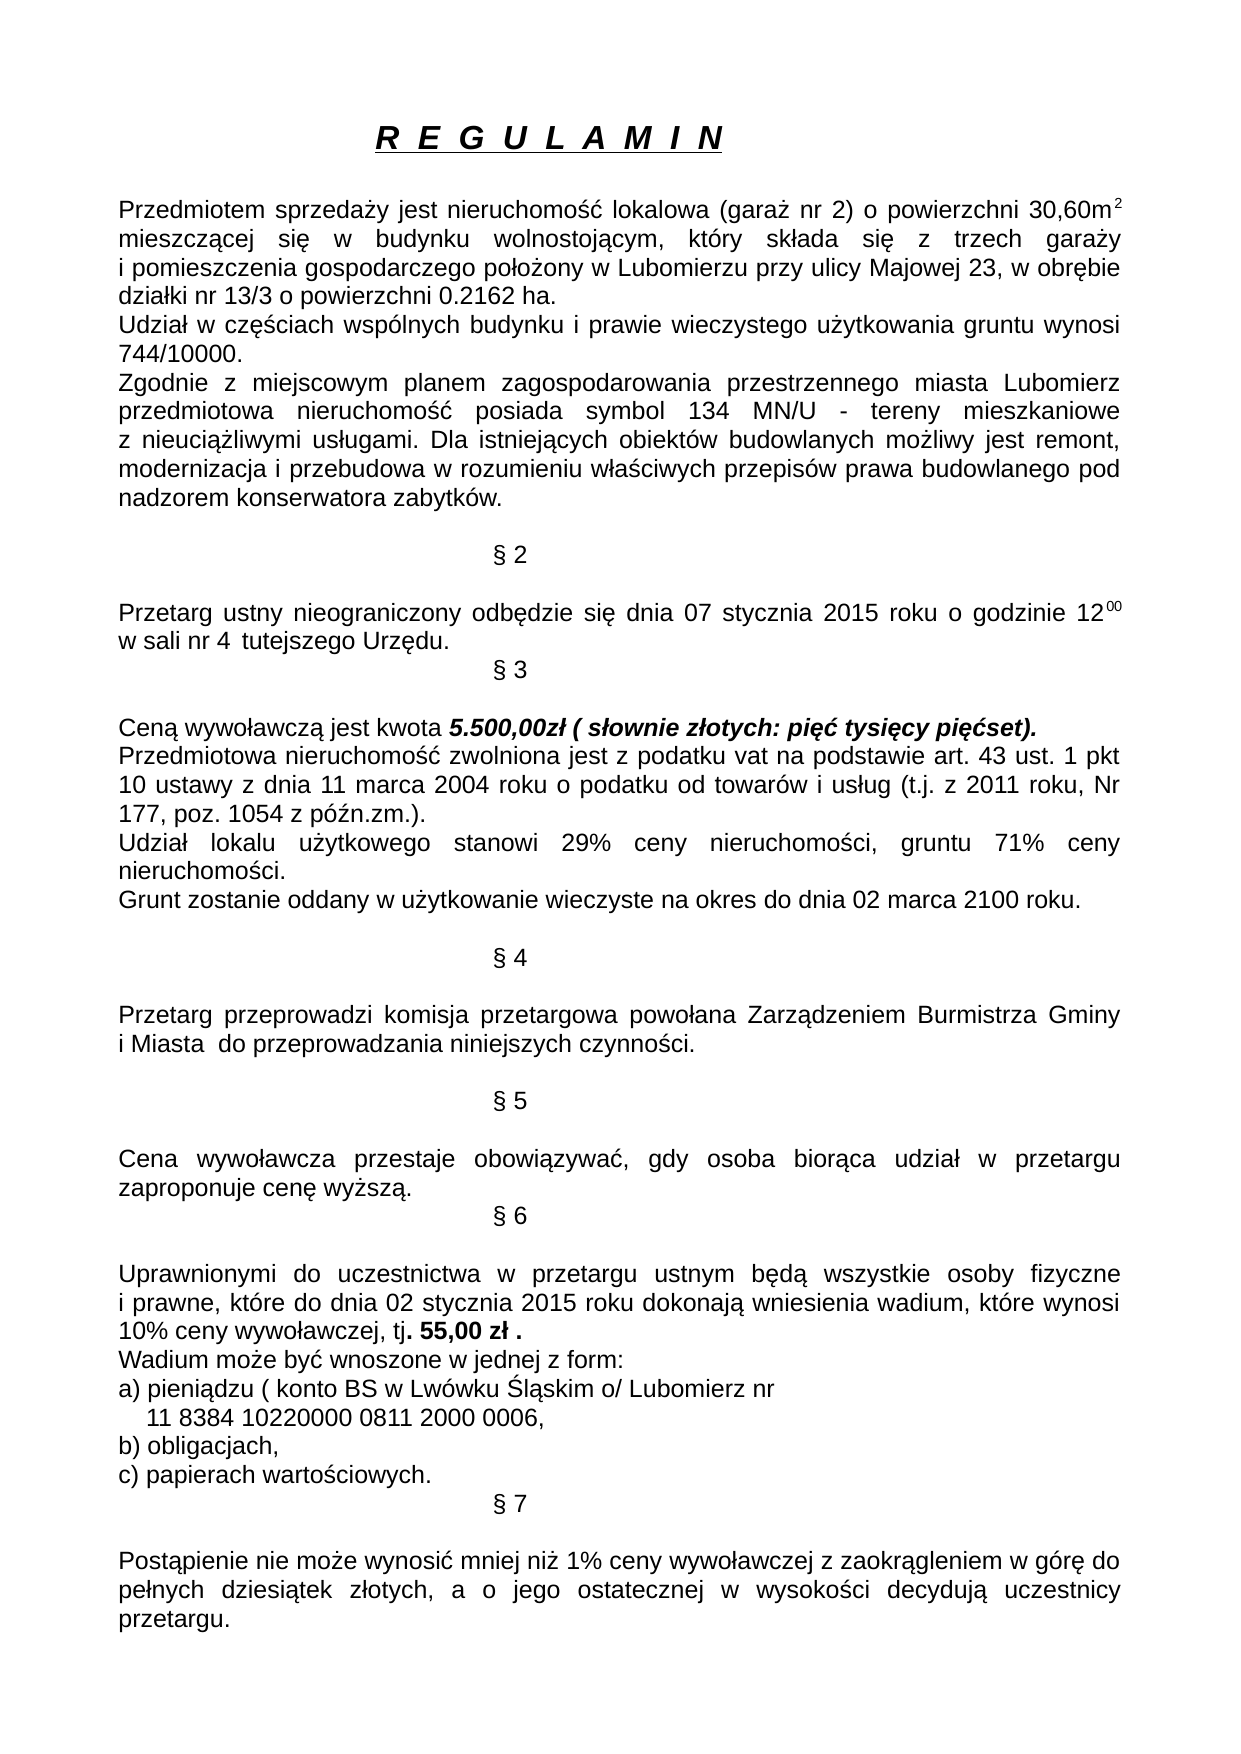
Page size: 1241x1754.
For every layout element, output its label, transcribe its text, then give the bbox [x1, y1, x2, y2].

text § 2 [118, 540, 1122, 569]
text Udział w częściach wspólnych budynku i prawie wieczystego użytkowania gruntu wynosi 744/10000. [118, 310, 1122, 367]
text Przedmiotowa nieruchomość zwolniona jest z podatku vat na podstawie art. 43 ust. 1 pkt 10 ustawy z dnia 11 marca 2004 roku o podatku od towarów i usług (t.j. z 2011 roku, Nr 177, poz. 1054 z późn.zm.). [118, 741, 1122, 827]
text Postąpienie nie może wynosić mniej niż 1% ceny wywoławczej z zaokrągleniem w górę do pełnych dziesiątek złotych, a o jego ostatecznej w wysokości decydują uczestnicy przetargu. [118, 1546, 1122, 1632]
text § 6 [118, 1201, 1122, 1230]
text Wadium może być wnoszone w jednej z form: [118, 1345, 1122, 1374]
text b) obligacjach, [118, 1431, 1122, 1460]
text 11 8384 10220000 0811 2000 0006, [118, 1402, 1122, 1431]
text § 5 [118, 1086, 1122, 1115]
text Przedmiotem sprzedaży jest nieruchomość lokalowa (garaż nr 2) o powierzchni 30,60m2 mieszczącej się w budynku wolnostojącym, który składa się z trzech garaży i pomieszczenia gospodarczego położony w Lubomierzu przy ulicy Majowej 23, w obrębie działki nr 13/3 o powierzchni 0.2162 ha. [118, 195, 1122, 310]
text a) pieniądzu ( konto BS w Lwówku Śląskim o/ Lubomierz nr [118, 1374, 1122, 1402]
text Ceną wywoławczą jest kwota 5.500,00zł ( słownie złotych: pięć tysięcy pięćset). [118, 712, 1122, 741]
text § 3 [118, 655, 1122, 684]
text Przetarg przeprowadzi komisja przetargowa powołana Zarządzeniem Burmistrza Gminy i Miasta do przeprowadzania niniejszych czynności. [118, 1000, 1122, 1057]
text Zgodnie z miejscowym planem zagospodarowania przestrzennego miasta Lubomierz przedmiotowa nieruchomość posiada symbol 134 MN/U - tereny mieszkaniowe z nieuciążliwymi usługami. Dla istniejących obiektów budowlanych możliwy jest remont, modernizacja i przebudowa w rozumieniu właściwych przepisów prawa budowlanego pod nadzorem konserwatora zabytków. [118, 367, 1122, 511]
text R E G U L A M I N [118, 118, 1122, 157]
text § 4 [118, 942, 1122, 971]
text c) papierach wartościowych. [118, 1460, 1122, 1489]
text Przetarg ustny nieograniczony odbędzie się dnia 07 stycznia 2015 roku o godzinie 1200 w sali nr 4 tutejszego Urzędu. [118, 597, 1122, 655]
text § 7 [118, 1489, 1122, 1517]
text Cena wywoławcza przestaje obowiązywać, gdy osoba biorąca udział w przetargu zaproponuje cenę wyższą. [118, 1144, 1122, 1201]
text Uprawnionymi do uczestnictwa w przetargu ustnym będą wszystkie osoby fizyczne i prawne, które do dnia 02 stycznia 2015 roku dokonają wniesienia wadium, które wynosi 10% ceny wywoławczej, tj. 55,00 zł . [118, 1259, 1122, 1345]
text Udział lokalu użytkowego stanowi 29% ceny nieruchomości, gruntu 71% ceny nieruchomości. [118, 827, 1122, 885]
text Grunt zostanie oddany w użytkowanie wieczyste na okres do dnia 02 marca 2100 roku. [118, 885, 1122, 914]
